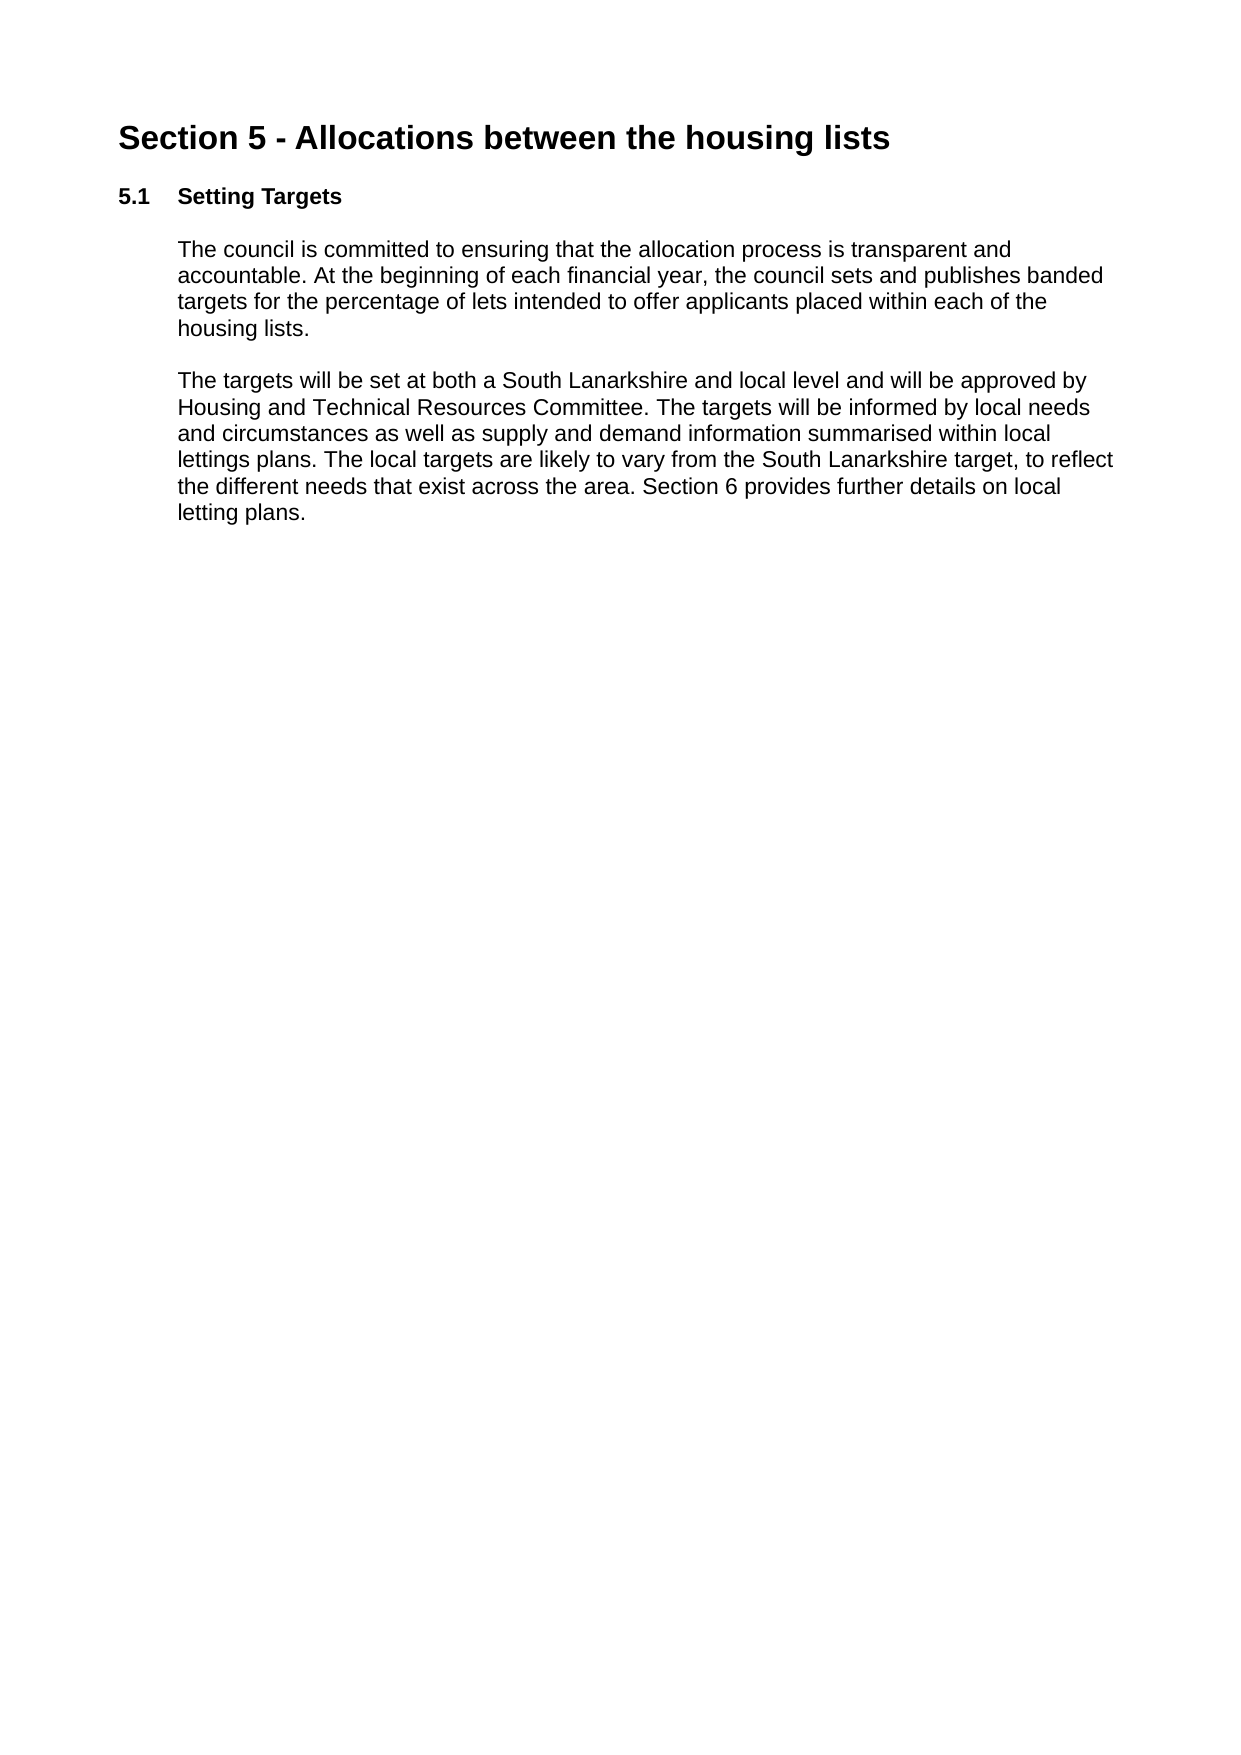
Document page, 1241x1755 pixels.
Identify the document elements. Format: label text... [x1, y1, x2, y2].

text The council is committed to ensuring that the allocation process is transparent and accountable. At the beginning of each financial year, the council sets and publishes banded targets for the percentage of lets intended to offer applicants placed within each of the housing lists. [177, 236, 1122, 341]
subtitle 5.1 Setting Targets [118, 183, 1122, 209]
subtitle Section 5 - Allocations between the housing lists [118, 118, 1122, 157]
text The targets will be set at both a South Lanarkshire and local level and will be approved by Housing and Technical Resources Committee. The targets will be informed by local needs and circumstances as well as supply and demand information summarised within local lettings plans. The local targets are likely to vary from the South Lanarkshire target, to reflect the different needs that exist across the area. Section 6 provides further details on local letting plans. [177, 367, 1122, 526]
